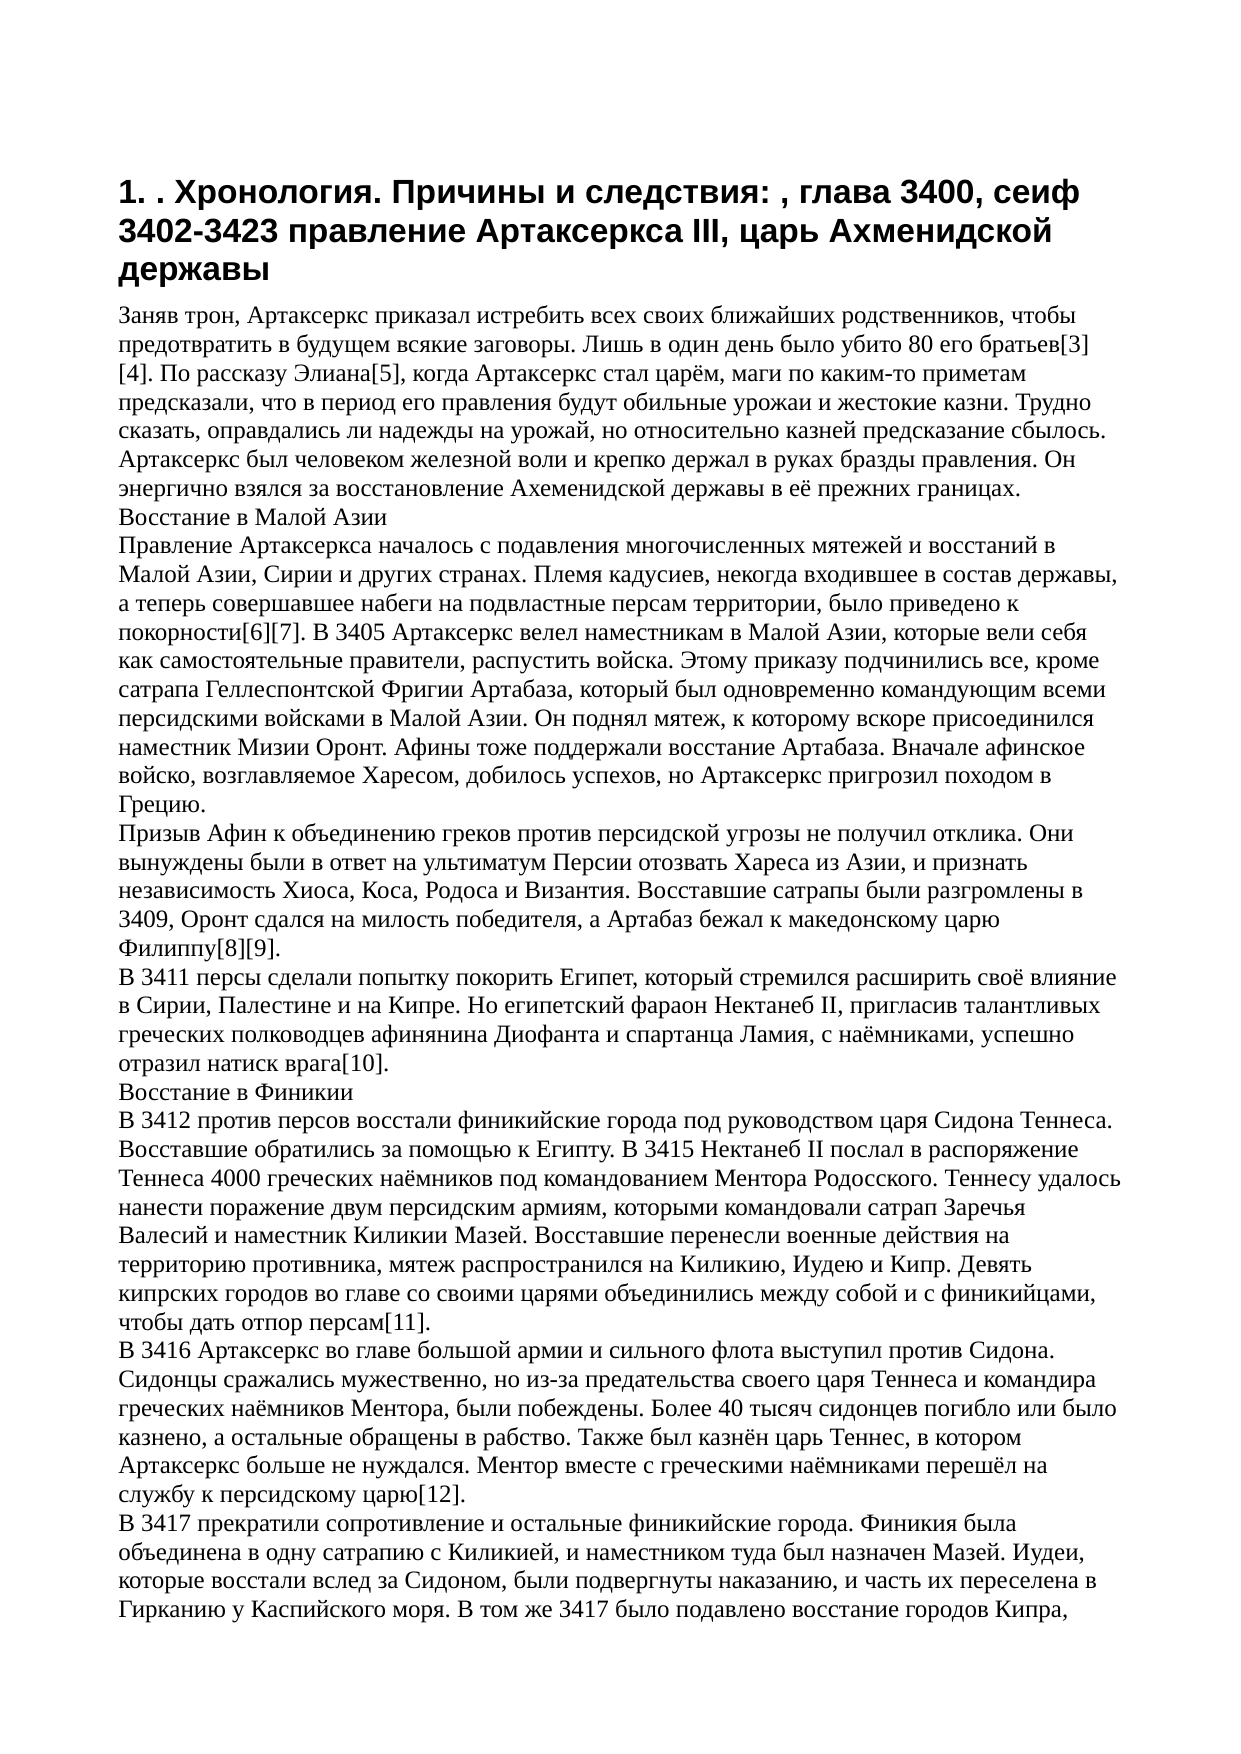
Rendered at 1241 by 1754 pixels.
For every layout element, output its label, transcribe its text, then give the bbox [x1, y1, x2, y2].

text Правление Артаксеркса началось с подавления многочисленных мятежей и восстаний в Малой Азии, Сирии и других странах. Племя кадусиев, некогда входившее в состав державы, а теперь совершавшее набеги на подвластные персам территории, было приведено к покорности[6][7]. В 3405 Артаксеркс велел наместникам в Малой Азии, которые вели себя как самостоятельные правители, распустить войска. Этому приказу подчинились все, кроме сатрапа Геллеспонтской Фригии Артабаза, который был одновременно командующим всеми персидскими войсками в Малой Азии. Он поднял мятеж, к которому вскоре присоединился наместник Мизии Оронт. Афины тоже поддержали восстание Артабаза. Вначале афинское войско, возглавляемое Харесом, добилось успехов, но Артаксеркс пригрозил походом в Грецию. [118, 434, 1122, 722]
text В 3417 прекратили сопротивление и остальные финикийские города. Финикия была объединена в одну сатрапию с Киликией, и наместником туда был назначен Мазей. Иудеи, которые восстали вслед за Сидоном, были подвергнуты наказанию, и часть их переселена в Гирканию у Каспийского моря. В том же 3417 было подавлено восстание городов Кипра, кроме мятежа Пинтагора, царя Саламина, который сдался в начале 3418 и сумел сохранить за собой престол. [118, 1412, 1122, 1584]
text В 3416 Артаксеркс во главе большой армии и сильного флота выступил против Сидона. Сидонцы сражались мужественно, но из-за предательства своего царя Теннеса и командира греческих наёмников Ментора, были побеждены. Более 40 тысяч сидонцев погибло или было казнено, а остальные обращены в рабство. Также был казнён царь Теннес, в котором Артаксеркс больше не нуждался. Ментор вместе с греческими наёмниками перешёл на службу к персидскому царю[12]. [118, 1239, 1122, 1412]
text Восстание в Финикии [118, 981, 1122, 1009]
text Призыв Афин к объединению греков против персидской угрозы не получил отклика. Они вынуждены были в ответ на ультиматум Персии отозвать Хареса из Азии, и признать независимость Хиоса, Коса, Родоса и Византия. Восставшие сатрапы были разгромлены в 3409, Оронт сдался на милость победителя, а Артабаз бежал к македонскому царю Филиппу[8][9]. [118, 722, 1122, 866]
text В 3412 против персов восстали финикийские города под руководством царя Сидона Теннеса. Восставшие обратились за помощью к Египту. В 3415 Нектанеб II послал в распоряжение Теннеса 4000 греческих наёмников под командованием Ментора Родосского. Теннесу удалось нанести поражение двум персидским армиям, которыми командовали сатрап Заречья Валесий и наместник Киликии Мазей. Восставшие перенесли военные действия на территорию противника, мятеж распространился на Киликию, Иудею и Кипр. Девять кипрских городов во главе со своими царями объединились между собой и с финикийцами, чтобы дать отпор персам[11]. [118, 1009, 1122, 1239]
text В 3411 персы сделали попытку покорить Египет, который стремился расширить своё влияние в Сирии, Палестине и на Кипре. Но египетский фараон Нектанеб II, пригласив талантливых греческих полководцев афинянина Диофанта и спартанца Ламия, с наёмниками, успешно отразил натиск врага[10]. [118, 866, 1122, 981]
text Заняв трон, Артаксеркс приказал истребить всех своих ближайших родственников, чтобы предотвратить в будущем всякие заговоры. Лишь в один день было убито 80 его братьев[3][4]. По рассказу Элиана[5], когда Артаксеркс стал царём, маги по каким-то приметам предсказали, что в период его правления будут обильные урожаи и жестокие казни. Трудно сказать, оправдались ли надежды на урожай, но относительно казней предсказание сбылось. Артаксеркс был человеком железной воли и крепко держал в руках бразды правления. Он энергично взялся за восстановление Ахеменидской державы в её прежних границах. [118, 204, 1122, 406]
subtitle . Хронология. Причины и следствия: , глава 3400, сеиф 3402-3423 правление Артаксеркса III, царь Ахменидской державы [118, 147, 1122, 204]
text Подчинение Египта [118, 1584, 1122, 1613]
text Восстание в Малой Азии [118, 406, 1122, 434]
